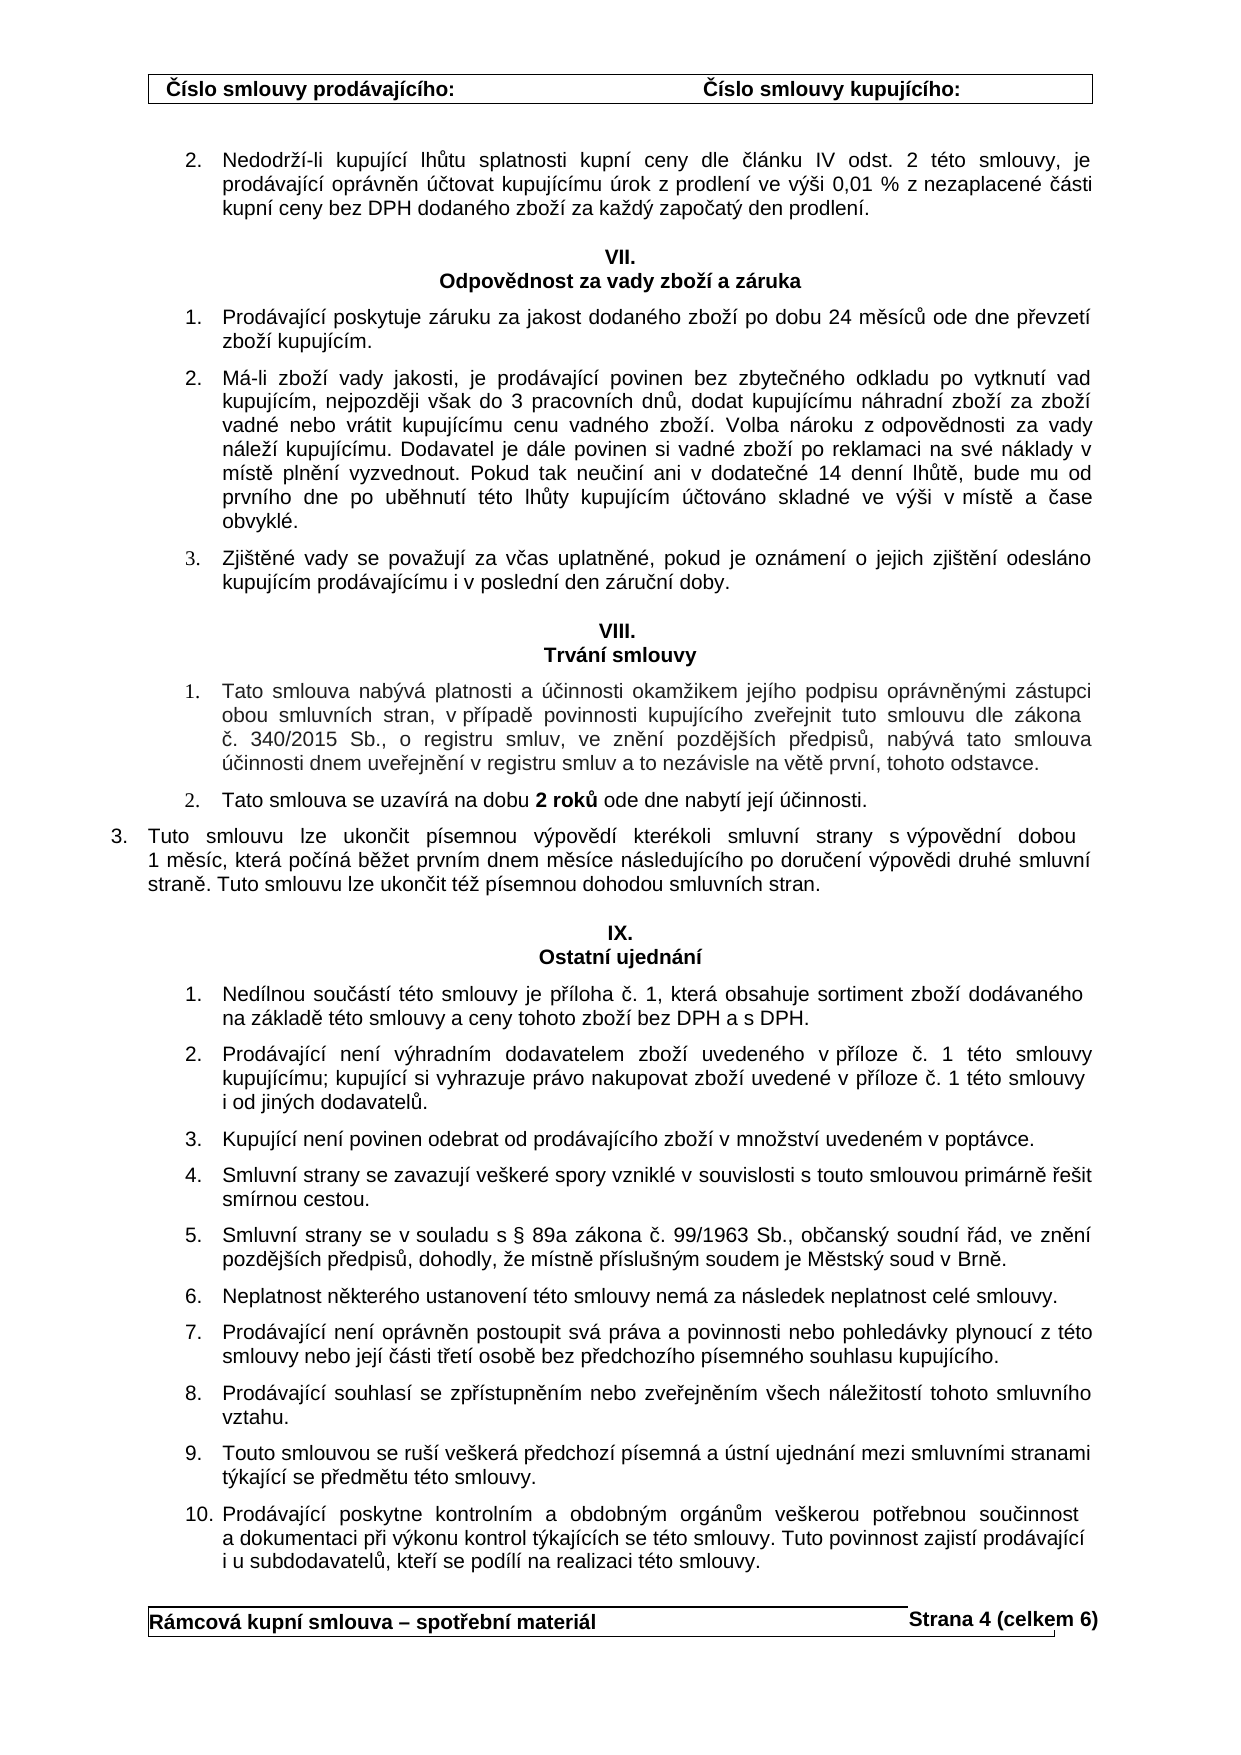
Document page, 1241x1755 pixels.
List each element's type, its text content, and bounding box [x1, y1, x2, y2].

list Tato smlouva nabývá platnosti a účinnosti okamžikem jejího podpisu oprávněnými zástupci obou smluvních stran, v případě povinnosti kupujícího zveřejnit tuto smlouvu dle zákona č. 340/2015 Sb., o registru smluv, ve znění pozdějších předpisů, nabývá tato smlouva účinnosti dnem uveřejnění v registru smluv a to nezávisle na větě první, tohoto odstavce. [184, 679, 1093, 775]
text IX. [148, 921, 1093, 945]
subtitle Odpovědnost za vady zboží a záruka [148, 268, 1093, 292]
text Trvání smlouvy [148, 643, 1093, 667]
list Nedodrží-li kupující lhůtu splatnosti kupní ceny dle článku IV odst. 2 této smlouvy, je prodávající oprávněn účtovat kupujícímu úrok z prodlení ve výši 0,01 % z nezaplacené části kupní ceny bez DPH dodaného zboží za každý započatý den prodlení. [185, 148, 1093, 219]
list Má-li zboží vady jakosti, je prodávající povinen bez zbytečného odkladu po vytknutí vad kupujícím, nejpozději však do 3 pracovních dnů, dodat kupujícímu náhradní zboží za zboží vadné nebo vrátit kupujícímu cenu vadného zboží. Volba nároku z odpovědnosti za vady náleží kupujícímu. Dodavatel je dále povinen si vadné zboží po reklamaci na své náklady v místě plnění vyzvednout. Pokud tak neučiní ani v dodatečné 14 denní lhůtě, bude mu od prvního dne po uběhnutí této lhůty kupujícím účtováno skladné ve výši v místě a čase obvyklé. [185, 365, 1093, 533]
list Prodávající není výhradním dodavatelem zboží uvedeného v příloze č. 1 této smlouvy kupujícímu; kupující si vyhrazuje právo nakupovat zboží uvedené v příloze č. 1 této smlouvy i od jiných dodavatelů. [185, 1042, 1093, 1114]
list Prodávající není oprávněn postoupit svá práva a povinnosti nebo pohledávky plynoucí z této smlouvy nebo její části třetí osobě bez předchozího písemného souhlasu kupujícího. [185, 1320, 1093, 1368]
list Prodávající poskytne kontrolním a obdobným orgánům veškerou potřebnou součinnost a dokumentaci při výkonu kontrol týkajících se této smlouvy. Tuto povinnost zajistí prodávající i u subdodavatelů, kteří se podílí na realizaci této smlouvy. [185, 1501, 1093, 1573]
text Ostatní ujednání [148, 945, 1093, 969]
list Tato smlouva se uzavírá na dobu 2 roků ode dne nabytí její účinnosti. [184, 788, 1093, 812]
text VIII. [148, 619, 1093, 643]
list Zjištěné vady se považují za včas uplatněné, pokud je oznámení o jejich zjištění odesláno kupujícím prodávajícímu i v poslední den záruční doby. [185, 546, 1093, 594]
list Smluvní strany se v souladu s § 89a zákona č. 99/1963 Sb., občanský soudní řád, ve znění pozdějších předpisů, dohodly, že místně příslušným soudem je Městský soud v Brně. [185, 1223, 1093, 1271]
list Kupující není povinen odebrat od prodávajícího zboží v množství uvedeném v poptávce. [185, 1126, 1093, 1150]
list Tuto smlouvu lze ukončit písemnou výpovědí kterékoli smluvní strany s výpovědní dobou 1 měsíc, která počíná běžet prvním dnem měsíce následujícího po doručení výpovědi druhé smluvní straně. Tuto smlouvu lze ukončit též písemnou dohodou smluvních stran. [111, 824, 1093, 896]
list Prodávající souhlasí se zpřístupněním nebo zveřejněním všech náležitostí tohoto smluvního vztahu. [185, 1381, 1093, 1428]
list Prodávající poskytuje záruku za jakost dodaného zboží po dobu 24 měsíců ode dne převzetí zboží kupujícím. [185, 305, 1093, 353]
list Smluvní strany se zavazují veškeré spory vzniklé v souvislosti s touto smlouvou primárně řešit smírnou cestou. [185, 1163, 1093, 1211]
list Neplatnost některého ustanovení této smlouvy nemá za následek neplatnost celé smlouvy. [185, 1284, 1093, 1308]
text VII. [148, 244, 1093, 268]
list Nedílnou součástí této smlouvy je příloha č. 1, která obsahuje sortiment zboží dodávaného na základě této smlouvy a ceny tohoto zboží bez DPH a s DPH. [185, 982, 1093, 1029]
list Touto smlouvou se ruší veškerá předchozí písemná a ústní ujednání mezi smluvními stranami týkající se předmětu této smlouvy. [185, 1441, 1093, 1489]
